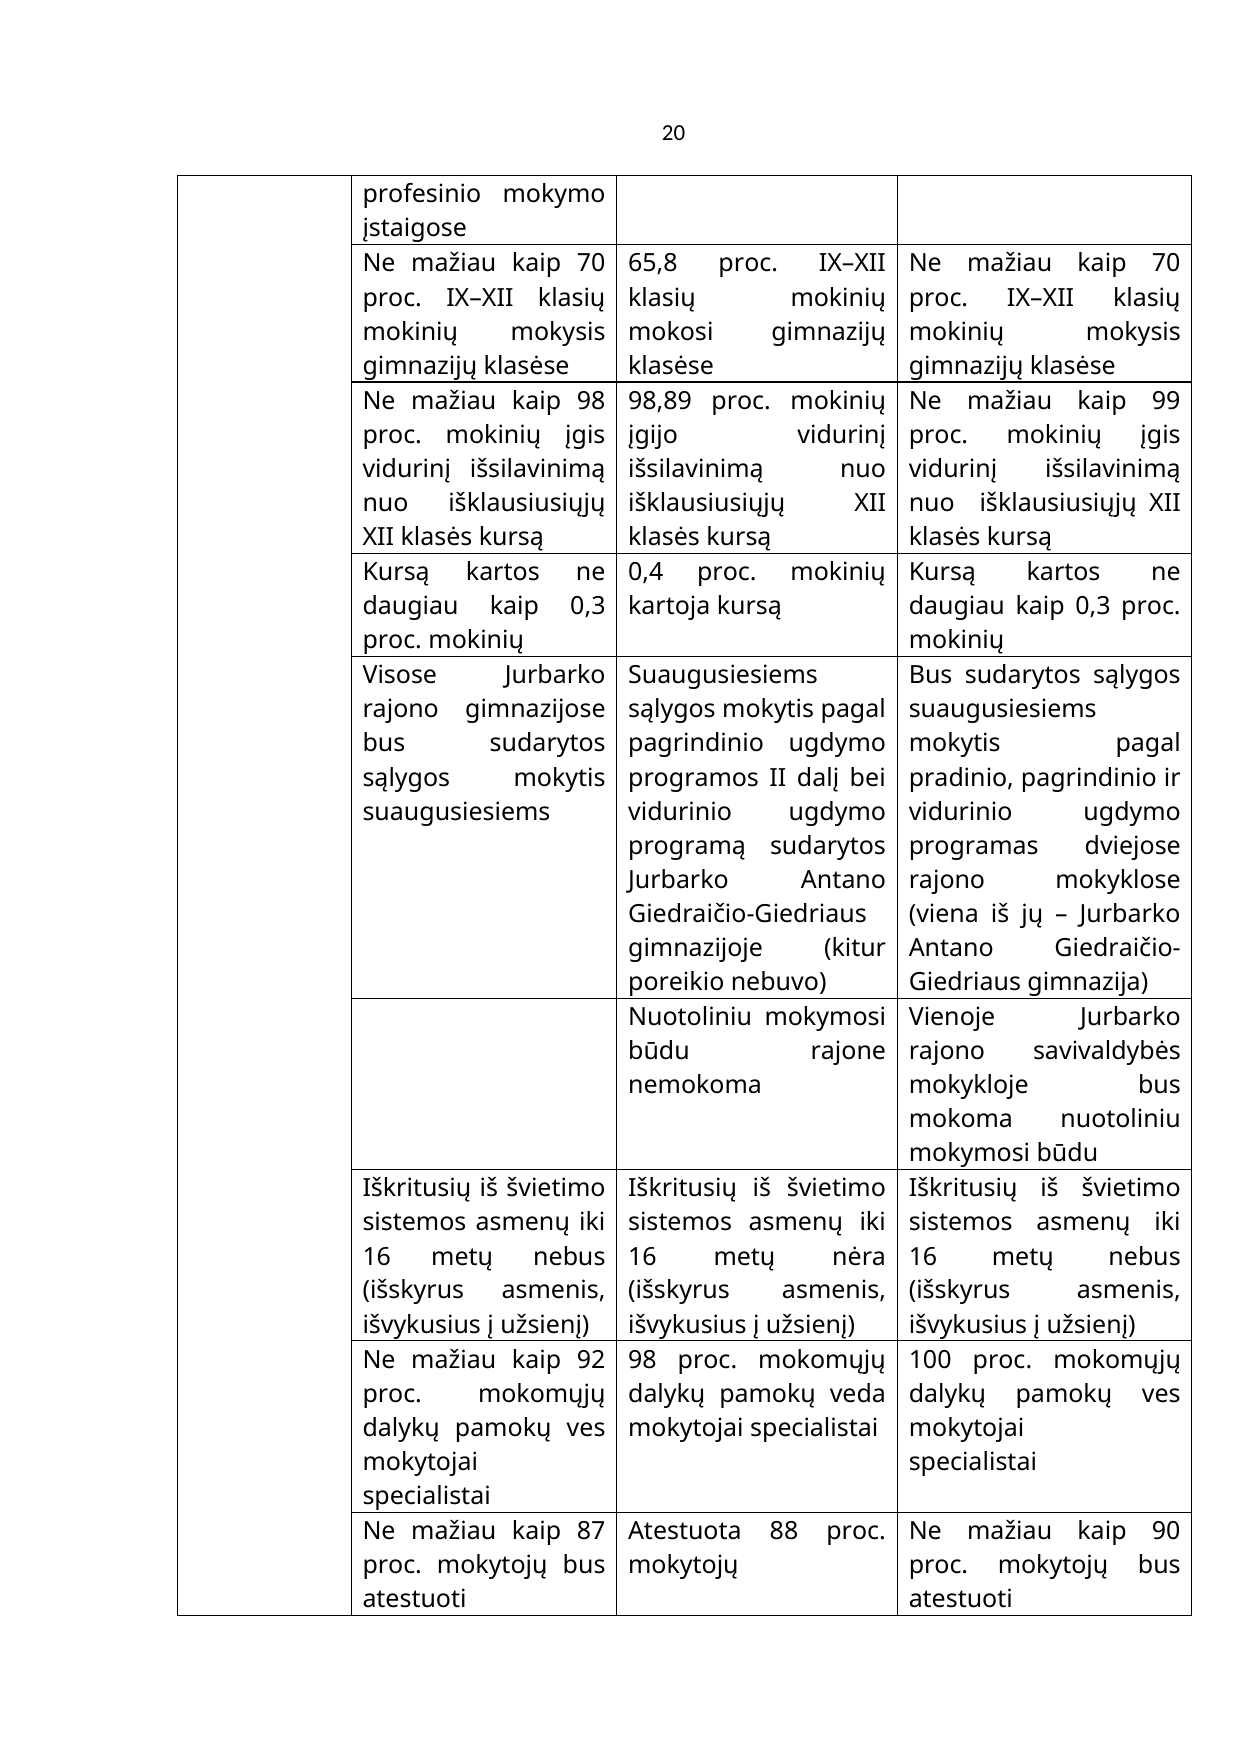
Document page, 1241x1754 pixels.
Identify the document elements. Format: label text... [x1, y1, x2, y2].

table_cell Ne mažiau kaip 70 proc. IX–XII klasių mokinių mokysis gimnazijų klasėse [352, 245, 616, 381]
table_cell [178, 176, 351, 1615]
table_cell Ne mažiau kaip 92 proc. mokomųjų dalykų pamokų ves mokytojai specialistai [352, 1341, 616, 1512]
table_cell Bus sudarytos sąlygos suaugusiesiems mokytis pagal pradinio, pagrindinio ir vidurinio ugdymo programas dviejose rajono mokyklose (viena iš jų – Jurbarko Antano Giedraičio-Giedriaus gimnazija) [898, 657, 1191, 998]
table_cell Ne mažiau kaip 90 proc. mokytojų bus atestuoti [898, 1513, 1191, 1615]
table_cell profesinio mokymo įstaigose [352, 176, 616, 244]
table_cell Suaugusiesiems sąlygos mokytis pagal pagrindinio ugdymo programos II dalį bei vidurinio ugdymo programą sudarytos Jurbarko Antano Giedraičio-Giedriaus gimnazijoje (kitur poreikio nebuvo) [617, 657, 897, 998]
table_cell 98 proc. mokomųjų dalykų pamokų veda mokytojai specialistai [617, 1341, 897, 1512]
table_cell Kursą kartos ne daugiau kaip 0,3 proc. mokinių [898, 554, 1191, 656]
table_cell [617, 176, 897, 244]
table_cell 98,89 proc. mokinių įgijo vidurinį išsilavinimą nuo išklausiusiųjų XII klasės kursą [617, 383, 897, 553]
table_cell [352, 999, 616, 1169]
table_cell [898, 176, 1191, 244]
table_cell 65,8 proc. IX–XII klasių mokinių mokosi gimnazijų klasėse [617, 245, 897, 381]
table_cell Iškritusių iš švietimo sistemos asmenų iki 16 metų nebus (išskyrus asmenis, išvykusius į užsienį) [352, 1170, 616, 1340]
table_cell Vienoje Jurbarko rajono savivaldybės mokykloje bus mokoma nuotoliniu mokymosi būdu [898, 999, 1191, 1169]
table_cell Iškritusių iš švietimo sistemos asmenų iki 16 metų nėra (išskyrus asmenis, išvykusius į užsienį) [617, 1170, 897, 1340]
table_cell Kursą kartos ne daugiau kaip 0,3 proc. mokinių [352, 554, 616, 656]
table_cell Atestuota 88 proc. mokytojų [617, 1513, 897, 1615]
table_cell Ne mažiau kaip 87 proc. mokytojų bus atestuoti [352, 1513, 616, 1615]
table_cell Ne mažiau kaip 98 proc. mokinių įgis vidurinį išsilavinimą nuo išklausiusiųjų XII klasės kursą [352, 383, 616, 553]
table_cell 100 proc. mokomųjų dalykų pamokų ves mokytojai specialistai [898, 1341, 1191, 1512]
table_cell Visose Jurbarko rajono gimnazijose bus sudarytos sąlygos mokytis suaugusiesiems [352, 657, 616, 998]
table_cell Nuotoliniu mokymosi būdu rajone nemokoma [617, 999, 897, 1169]
table_cell Ne mažiau kaip 70 proc. IX–XII klasių mokinių mokysis gimnazijų klasėse [898, 245, 1191, 381]
table_cell Ne mažiau kaip 99 proc. mokinių įgis vidurinį išsilavinimą nuo išklausiusiųjų XII klasės kursą [898, 383, 1191, 553]
table_cell 0,4 proc. mokinių kartoja kursą [617, 554, 897, 656]
table_cell Iškritusių iš švietimo sistemos asmenų iki 16 metų nebus (išskyrus asmenis, išvykusius į užsienį) [898, 1170, 1191, 1340]
